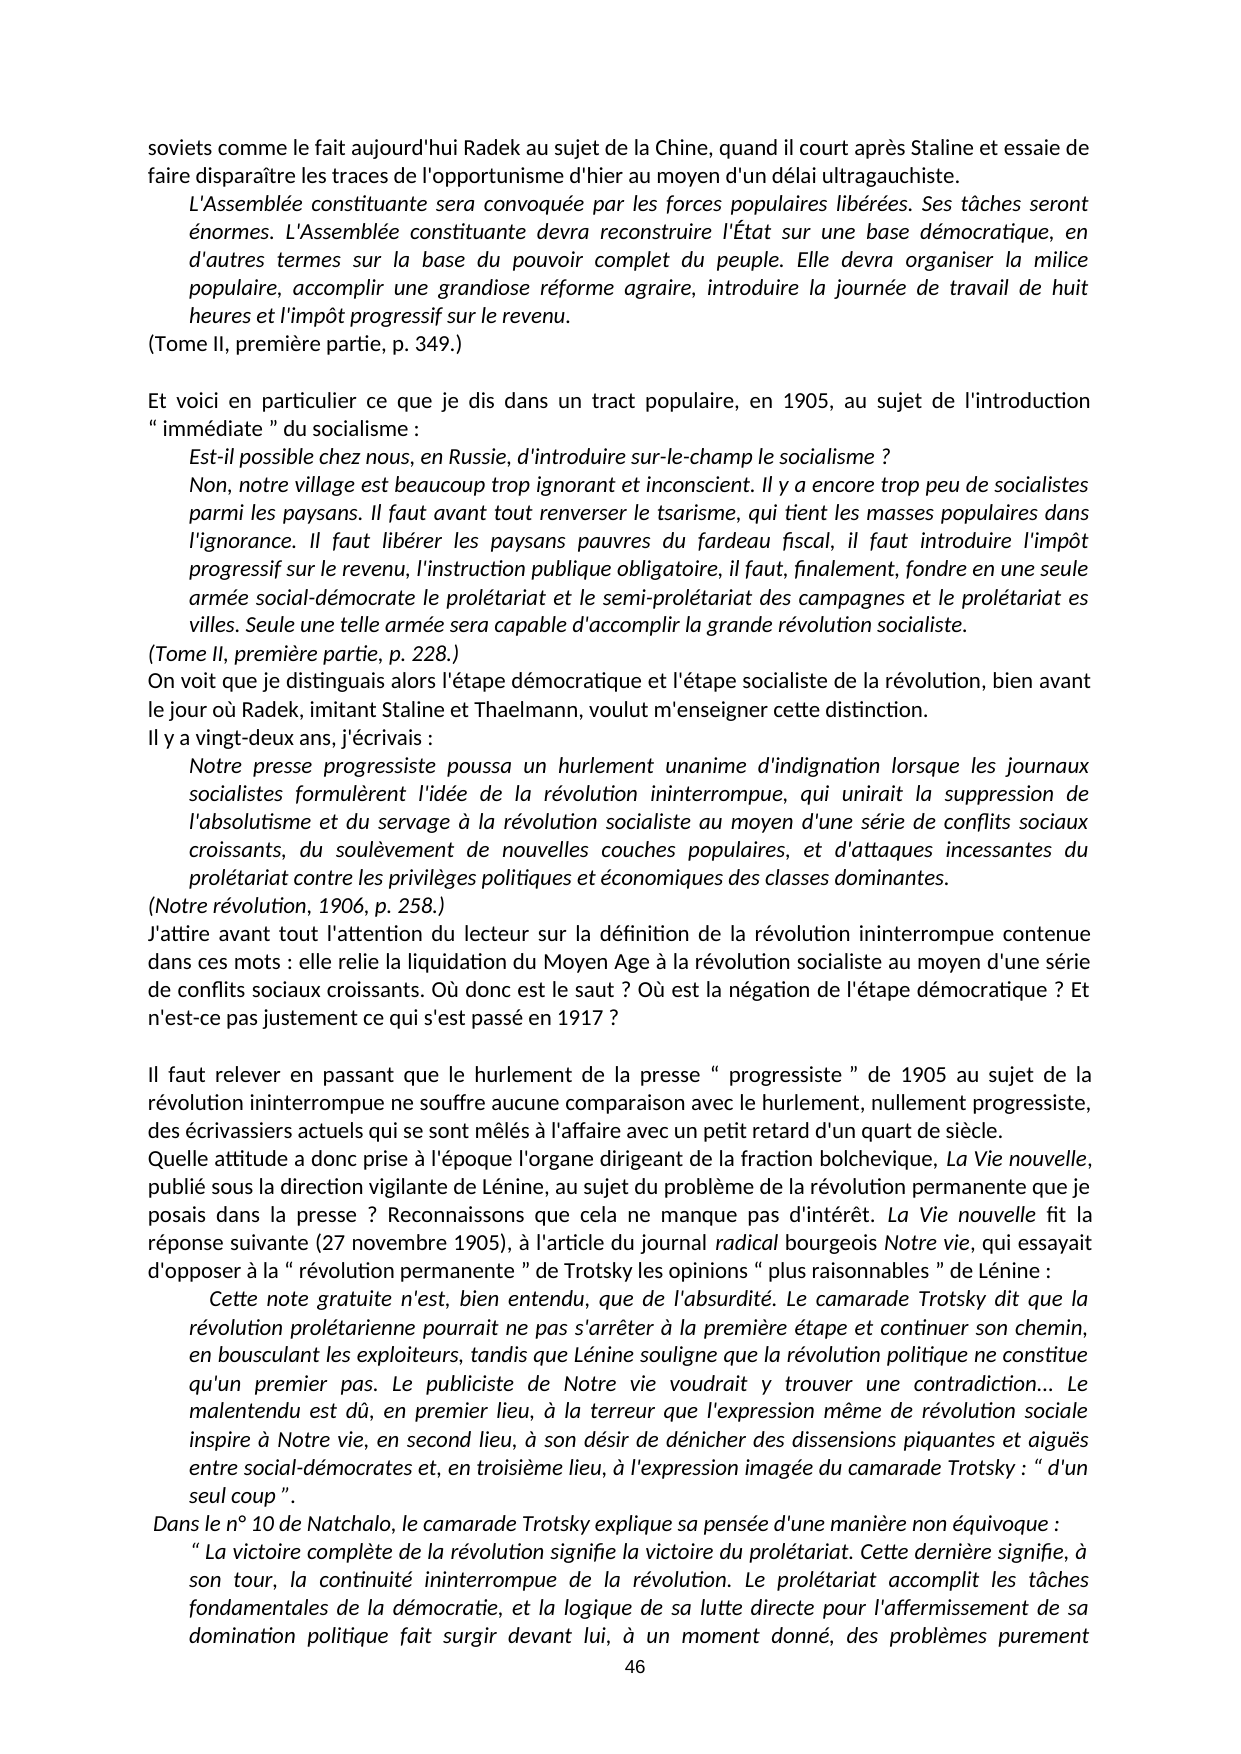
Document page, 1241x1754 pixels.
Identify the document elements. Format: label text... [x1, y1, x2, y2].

text On voit que je distinguais alors l'étape démocratique et l'étape socialiste de la révolution, bien avant le jour où Radek, imitant Staline et Thaelmann, voulut m'enseigner cette distinction. [148, 667, 1093, 723]
text (Tome II, première partie, p. 228.) [148, 639, 1093, 667]
text soviets comme le fait aujourd'hui Radek au sujet de la Chine, quand il court après Staline et essaie de faire disparaître les traces de l'opportunisme d'hier au moyen d'un délai ultragauchiste. [148, 133, 1093, 189]
text Cette note gratuite n'est, bien entendu, que de l'absurdité. Le camarade Trotsky dit que la révolution prolétarienne pourrait ne pas s'arrêter à la première étape et continuer son chemin, en bousculant les exploiteurs, tandis que Lénine souligne que la révolution politique ne constitue qu'un premier pas. Le publiciste de Notre vie voudrait y trouver une contradiction... Le malentendu est dû, en premier lieu, à la terreur que l'expression même de révolution sociale inspire à Notre vie, en second lieu, à son désir de dénicher des dissensions piquantes et aiguës entre social-démocrates et, en troisième lieu, à l'expression imagée du camarade Trotsky : “ d'un seul coup ”. [148, 1284, 1093, 1509]
text J'attire avant tout l'attention du lecteur sur la définition de la révolution ininterrompue contenue dans ces mots : elle relie la liquidation du Moyen Age à la révolution socialiste au moyen d'une série de conflits sociaux croissants. Où donc est le saut ? Où est la négation de l'étape démocratique ? Et n'est-ce pas justement ce qui s'est passé en 1917 ? [148, 919, 1093, 1031]
text Quelle attitude a donc prise à l'époque l'organe dirigeant de la fraction bolchevique, La Vie nouvelle, publié sous la direction vigilante de Lénine, au sujet du problème de la révolution permanente que je posais dans la presse ? Reconnaissons que cela ne manque pas d'intérêt. La Vie nouvelle fit la réponse suivante (27 novembre 1905), à l'article du journal radical bourgeois Notre vie, qui essayait d'opposer à la “ révolution permanente ” de Trotsky les opinions “ plus raisonnables ” de Lénine : [148, 1144, 1093, 1284]
text Dans le n° 10 de Natchalo, le camarade Trotsky explique sa pensée d'une manière non équivoque : [148, 1509, 1093, 1537]
text Il faut relever en passant que le hurlement de la presse “ progressiste ” de 1905 au sujet de la révolution ininterrompue ne souffre aucune comparaison avec le hurlement, nullement progressiste, des écrivassiers actuels qui se sont mêlés à l'affaire avec un petit retard d'un quart de siècle. [148, 1060, 1093, 1144]
text Il y a vingt-deux ans, j'écrivais : [148, 723, 1093, 751]
text Est-il possible chez nous, en Russie, d'introduire sur-le-champ le socialisme ? [189, 442, 1093, 471]
text (Tome II, première partie, p. 349.) [148, 329, 1093, 357]
text L'Assemblée constituante sera convoquée par les forces populaires libérées. Ses tâches seront énormes. L'Assemblée constituante devra reconstruire l'État sur une base démocratique, en d'autres termes sur la base du pouvoir complet du peuple. Elle devra organiser la milice populaire, accomplir une grandiose réforme agraire, introduire la journée de travail de huit heures et l'impôt progressif sur le revenu. [189, 189, 1093, 329]
text (Notre révolution, 1906, p. 258.) [148, 891, 1093, 919]
text Notre presse progressiste poussa un hurlement unanime d'indignation lorsque les journaux socialistes formulèrent l'idée de la révolution ininterrompue, qui unirait la suppression de l'absolutisme et du servage à la révolution socialiste au moyen d'une série de conflits sociaux croissants, du soulèvement de nouvelles couches populaires, et d'attaques incessantes du prolétariat contre les privilèges politiques et économiques des classes dominantes. [189, 751, 1093, 891]
text “ La victoire complète de la révolution signifie la victoire du prolétariat. Cette dernière signifie, à son tour, la continuité ininterrompue de la révolution. Le prolétariat accomplit les tâches fondamentales de la démocratie, et la logique de sa lutte directe pour l'affermissement de sa domination politique fait surgir devant lui, à un moment donné, des problèmes purement [148, 1537, 1093, 1649]
text Non, notre village est beaucoup trop ignorant et inconscient. Il y a encore trop peu de socialistes parmi les paysans. Il faut avant tout renverser le tsarisme, qui tient les masses populaires dans l'ignorance. Il faut libérer les paysans pauvres du fardeau fiscal, il faut introduire l'impôt progressif sur le revenu, l'instruction publique obligatoire, il faut, finalement, fondre en une seule armée social-démocrate le prolétariat et le semi-prolétariat des campagnes et le prolétariat es villes. Seule une telle armée sera capable d'accomplir la grande révolution socialiste. [189, 471, 1093, 639]
text Et voici en particulier ce que je dis dans un tract populaire, en 1905, au sujet de l'introduction “ immédiate ” du socialisme : [148, 386, 1093, 442]
